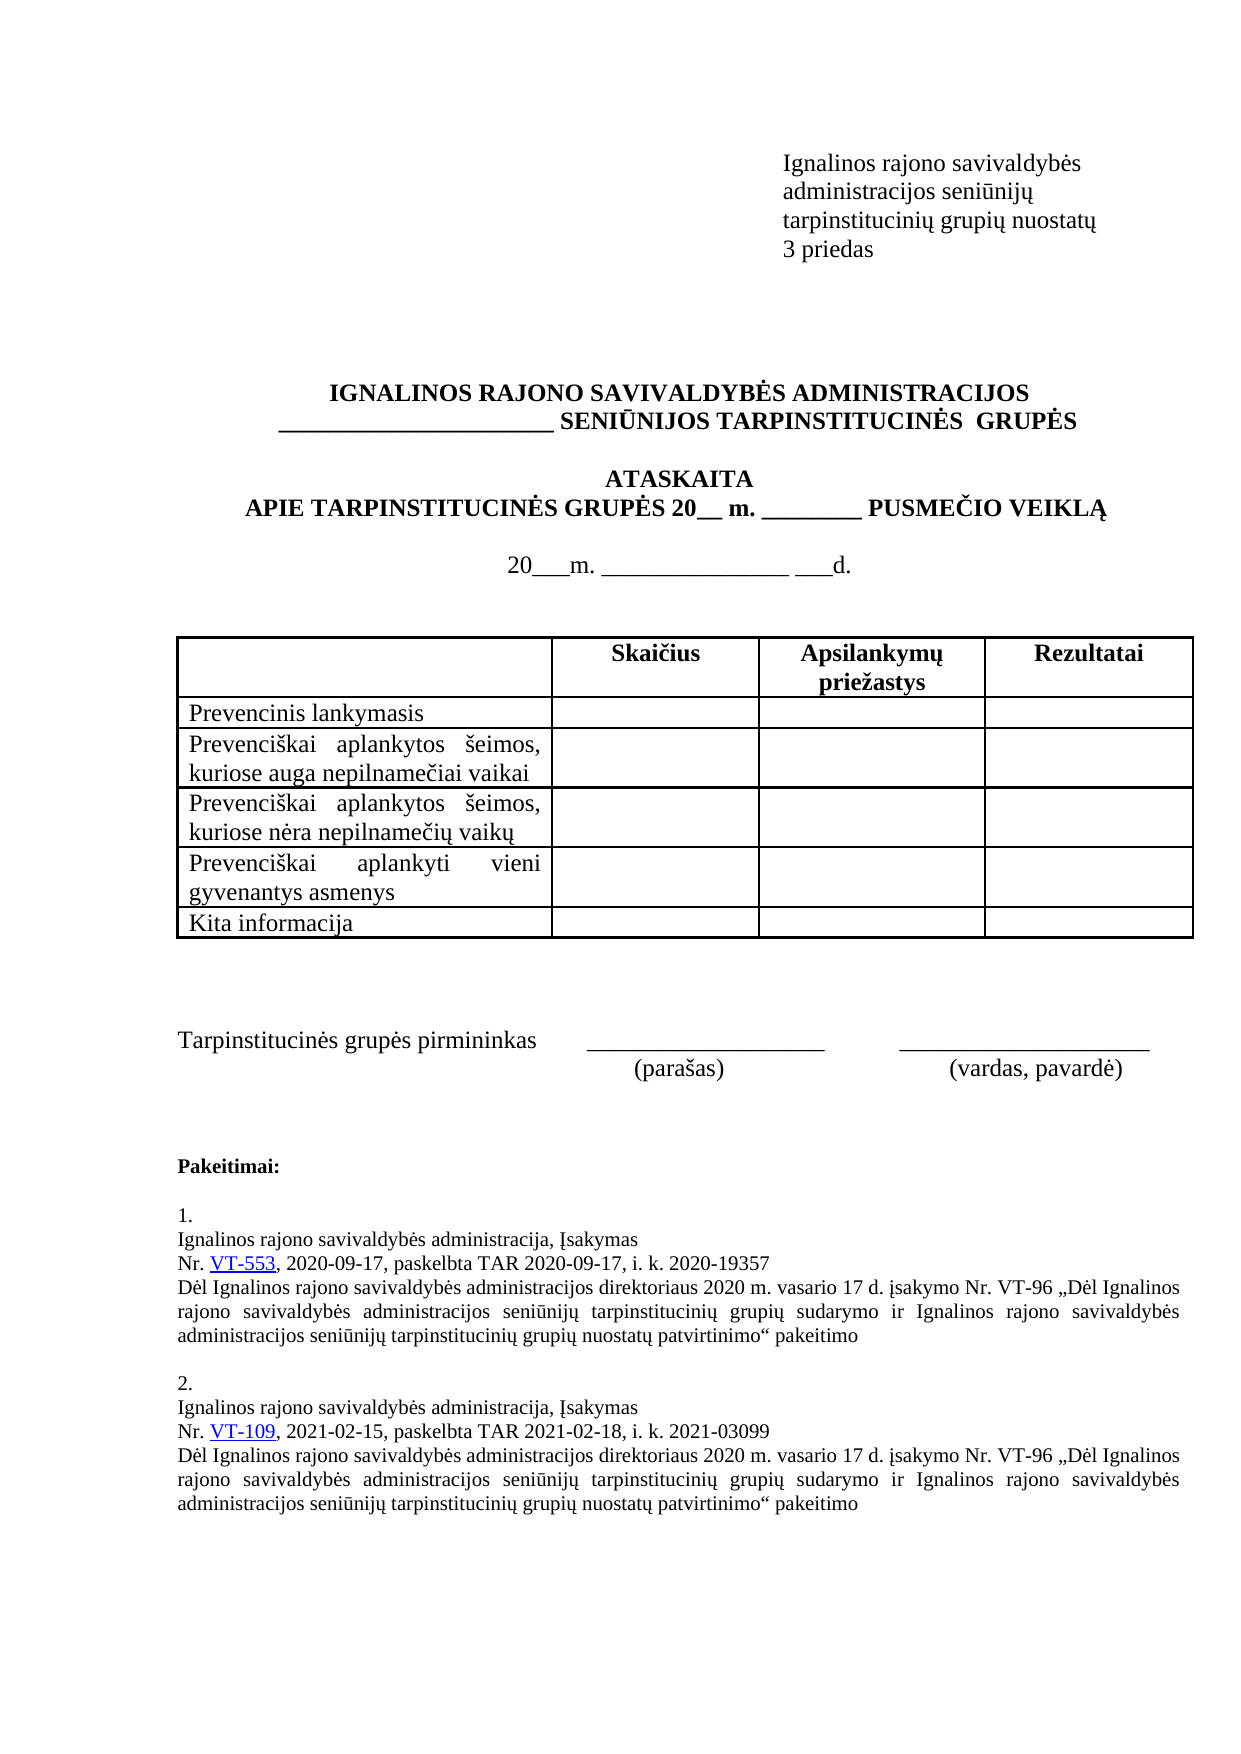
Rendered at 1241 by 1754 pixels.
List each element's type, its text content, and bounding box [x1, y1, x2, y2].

text ______________________ SENIŪNIJOS TARPINSTITUCINĖS GRUPĖS [177, 406, 1181, 435]
table_cell [553, 729, 758, 786]
text 20___m. _______________ ___d. [177, 550, 1181, 579]
text Ignalinos rajono savivaldybės administracija, Įsakymas [177, 1227, 1181, 1251]
text Nr. VT-109, 2021-02-15, paskelbta TAR 2021-02-18, i. k. 2021-03099 [177, 1419, 1181, 1443]
text Tarpinstitucinės grupės pirmininkas ___________________ ____________________ [177, 1025, 1181, 1053]
text Pakeitimai: [177, 1154, 1181, 1178]
text Dėl Ignalinos rajono savivaldybės administracijos direktoriaus 2020 m. vasario 17 d. įsakymo Nr. VT-96 „Dėl Ignalinos rajono savivaldybės administracijos seniūnijų tarpinstitucinių grupių sudarymo ir Ignalinos rajono savivaldybės administracijos seniūnijų tarpinstitucinių grupių nuostatų patvirtinimo“ pakeitimo [177, 1275, 1181, 1347]
table_cell [986, 698, 1192, 727]
table_cell [760, 729, 984, 786]
table_cell [760, 848, 984, 906]
table_header [179, 639, 551, 696]
table_header Rezultatai [986, 639, 1192, 696]
text ATASKAITA [177, 464, 1181, 493]
text 2. [177, 1371, 1181, 1395]
table_cell [986, 848, 1192, 906]
text Dėl Ignalinos rajono savivaldybės administracijos direktoriaus 2020 m. vasario 17 d. įsakymo Nr. VT-96 „Dėl Ignalinos rajono savivaldybės administracijos seniūnijų tarpinstitucinių grupių sudarymo ir Ignalinos rajono savivaldybės administracijos seniūnijų tarpinstitucinių grupių nuostatų patvirtinimo“ pakeitimo [177, 1443, 1181, 1515]
table_cell [553, 789, 758, 846]
text tarpinstitucinių grupių nuostatų [783, 205, 1181, 234]
table_cell [553, 848, 758, 906]
table_cell [986, 908, 1192, 936]
table_cell Prevenciškai aplankyti vieni gyvenantys asmenys [179, 848, 551, 906]
table_cell [986, 729, 1192, 786]
table_cell [553, 698, 758, 727]
table_cell [760, 698, 984, 727]
table_cell [760, 908, 984, 936]
text 3 priedas [783, 234, 1181, 263]
text 1. [177, 1202, 1181, 1227]
table_cell [760, 789, 984, 846]
table_cell Prevenciškai aplankytos šeimos, kuriose auga nepilnamečiai vaikai [179, 729, 551, 786]
text Ignalinos rajono savivaldybės administracija, Įsakymas [177, 1395, 1181, 1419]
table_cell Kita informacija [179, 908, 551, 936]
text (parašas) (vardas, pavardė) [447, 1053, 1181, 1082]
table_cell Prevencinis lankymasis [179, 698, 551, 727]
table_cell [553, 908, 758, 936]
table_header Apsilankymų priežastys [760, 639, 984, 696]
text APIE TARPINSTITUCINĖS GRUPĖS 20__ m. ________ PUSMEČIO VEIKLĄ [177, 493, 1181, 521]
text IGNALINOS RAJONO SAVIVALDYBĖS ADMINISTRACIJOS [177, 378, 1182, 406]
table_cell [986, 789, 1192, 846]
text administracijos seniūnijų [783, 176, 1181, 205]
text Ignalinos rajono savivaldybės [783, 148, 1181, 176]
text Nr. VT-553, 2020-09-17, paskelbta TAR 2020-09-17, i. k. 2020-19357 [177, 1251, 1181, 1275]
table_cell Prevenciškai aplankytos šeimos, kuriose nėra nepilnamečių vaikų [179, 789, 551, 846]
table_header Skaičius [553, 639, 758, 696]
